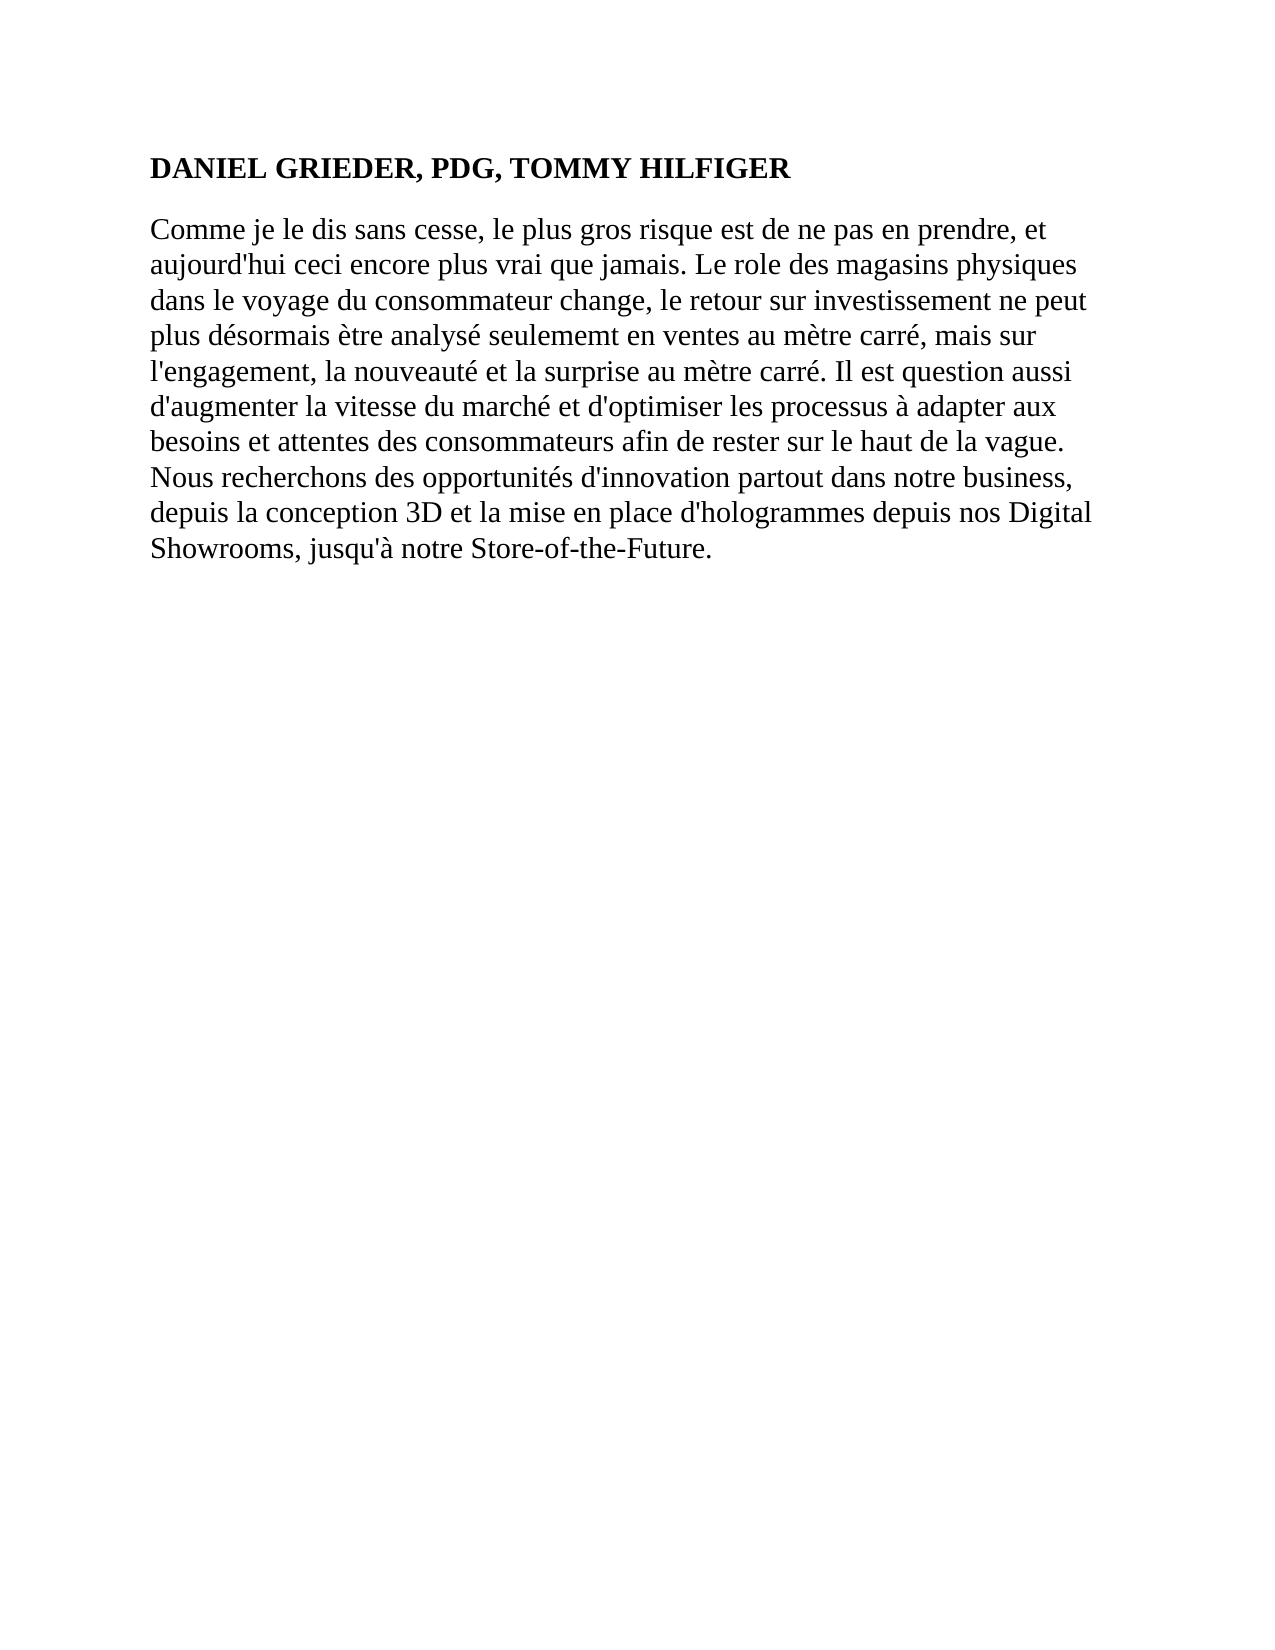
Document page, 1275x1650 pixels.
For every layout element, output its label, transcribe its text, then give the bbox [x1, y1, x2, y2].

text DANIEL GRIEDER, PDG, TOMMY HILFIGER [150, 150, 1125, 185]
text Comme je le dis sans cesse, le plus gros risque est de ne pas en prendre, et aujourd'hui ceci encore plus vrai que jamais. Le role des magasins physiques dans le voyage du consommateur change, le retour sur investissement ne peut plus désormais ètre analysé seulememt en ventes au mètre carré, mais sur l'engagement, la nouveauté et la surprise au mètre carré. Il est question aussi d'augmenter la vitesse du marché et d'optimiser les processus à adapter aux besoins et attentes des consommateurs afin de rester sur le haut de la vague. Nous recherchons des opportunités d'innovation partout dans notre business, depuis la conception 3D et la mise en place d'hologrammes depuis nos Digital Showrooms, jusqu'à notre Store-of-the-Future. [150, 210, 1125, 564]
